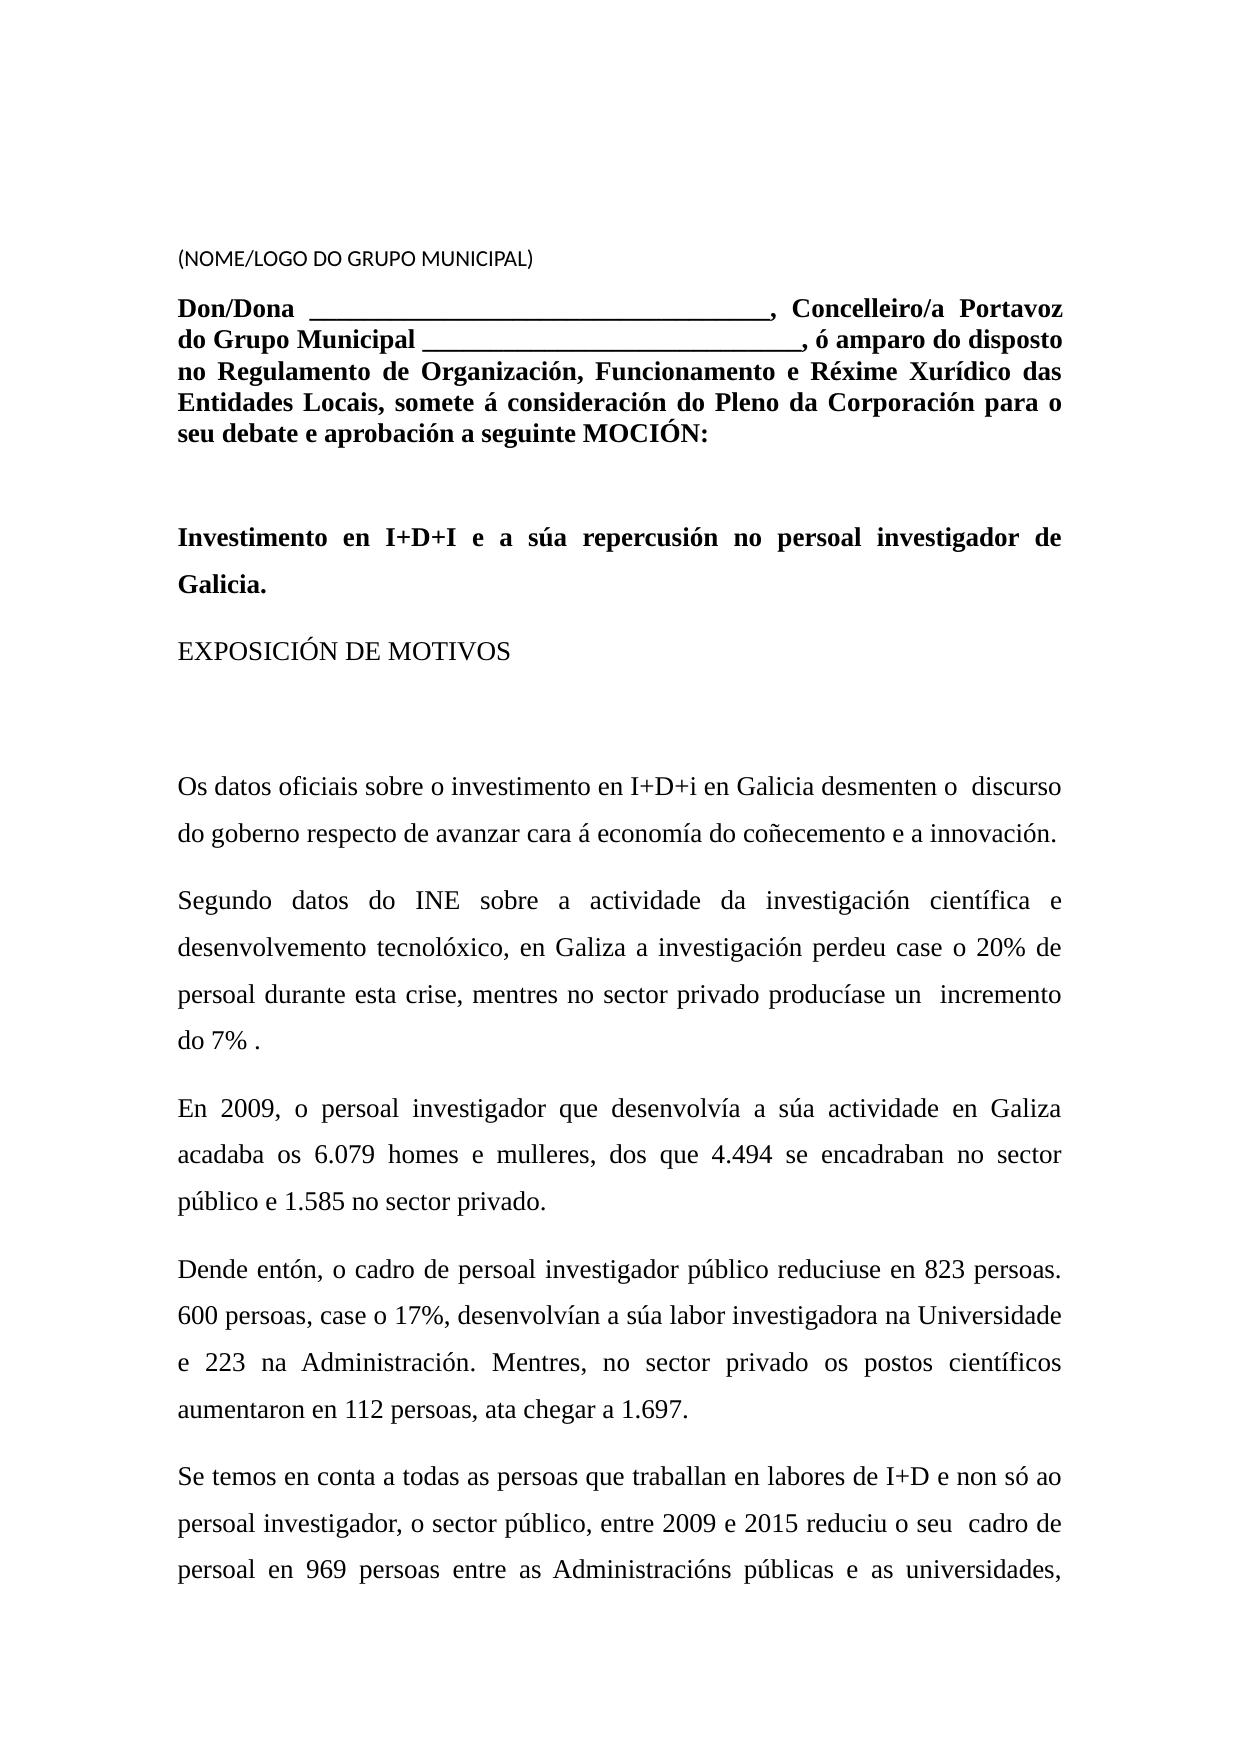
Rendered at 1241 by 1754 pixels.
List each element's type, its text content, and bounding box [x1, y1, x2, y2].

text En 2009, o persoal investigador que desenvolvía a súa actividade en Galiza acadaba os 6.079 homes e mulleres, dos que 4.494 se encadraban no sector público e 1.585 no sector privado. [177, 1092, 1063, 1216]
text (NOME/LOGO DO GRUPO MUNICIPAL) [177, 244, 1063, 272]
text Dende entón, o cadro de persoal investigador público reduciuse en 823 persoas. 600 persoas, case o 17%, desenvolvían a súa labor investigadora na Universidade e 223 na Administración. Mentres, no sector privado os postos científicos aumentaron en 112 persoas, ata chegar a 1.697. [177, 1253, 1063, 1424]
text Don/Dona __________________________________, Concelleiro/a Portavoz do Grupo Municipal ____________________________, ó amparo do disposto no Regulamento de Organización, Funcionamento e Réxime Xurídico das Entidades Locais, somete á consideración do Pleno da Corporación para o seu debate e aprobación a seguinte MOCIÓN: [177, 292, 1063, 448]
text Investimento en I+D+I e a súa repercusión no persoal investigador de Galicia. [177, 521, 1063, 599]
text Os datos oficiais sobre o investimento en I+D+i en Galicia desmenten o discurso do goberno respecto de avanzar cara á economía do coñecemento e a innovación. [177, 770, 1063, 848]
text Segundo datos do INE sobre a actividade da investigación científica e desenvolvemento tecnolóxico, en Galiza a investigación perdeu case o 20% de persoal durante esta crise, mentres no sector privado producíase un incremento do 7% . [177, 884, 1063, 1056]
text EXPOSICIÓN DE MOTIVOS [177, 635, 1063, 666]
text Se temos en conta a todas as persoas que traballan en labores de I+D e non só ao persoal investigador, o sector público, entre 2009 e 2015 reduciu o seu cadro de persoal en 969 persoas entre as Administracións públicas e as universidades, [177, 1460, 1063, 1585]
